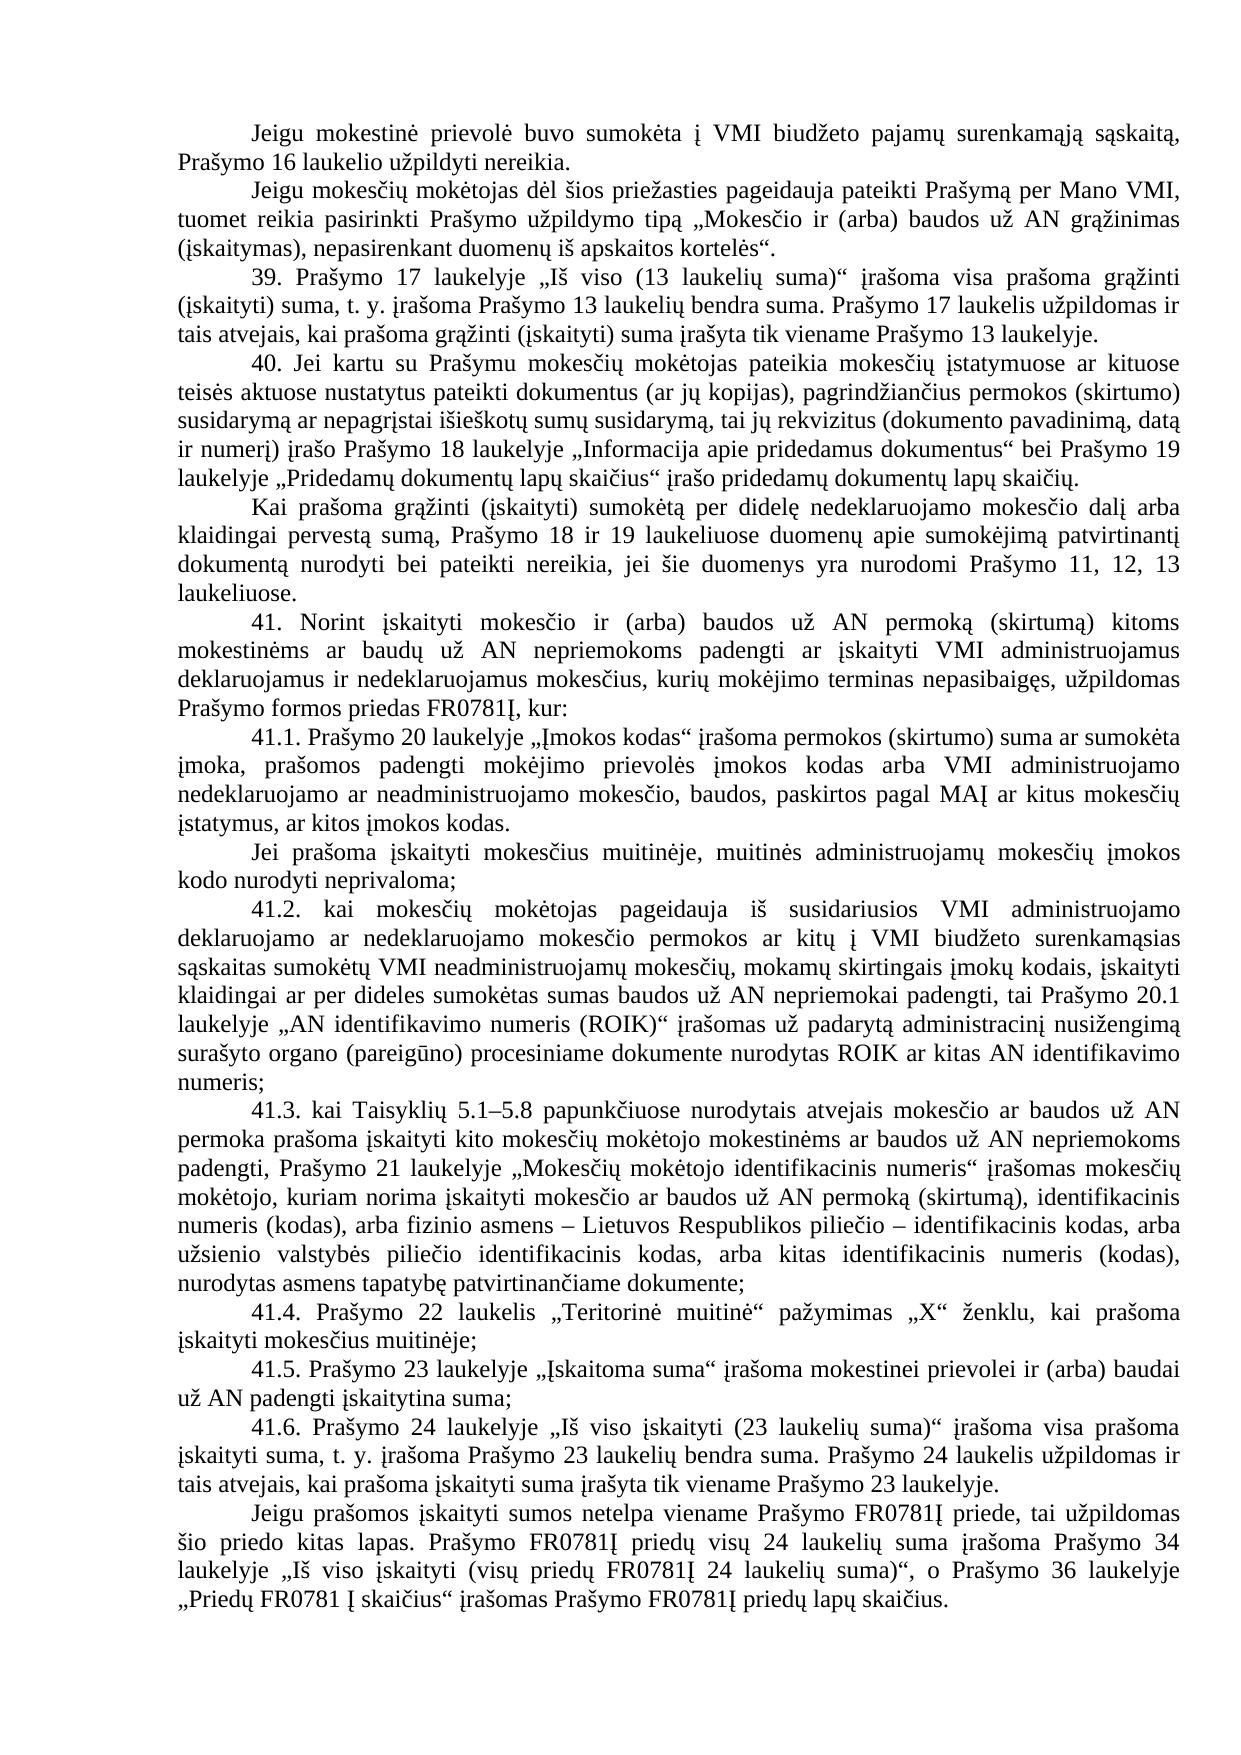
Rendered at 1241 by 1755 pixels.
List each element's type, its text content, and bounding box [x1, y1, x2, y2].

text Jeigu mokestinė prievolė buvo sumokėta į VMI biudžeto pajamų surenkamąją sąskaitą, Prašymo 16 laukelio užpildyti nereikia. [177, 118, 1181, 176]
text Jeigu mokesčių mokėtojas dėl šios priežasties pageidauja pateikti Prašymą per Mano VMI, tuomet reikia pasirinkti Prašymo užpildymo tipą „Mokesčio ir (arba) baudos už AN grąžinimas (įskaitymas), nepasirenkant duomenų iš apskaitos kortelės“. [177, 176, 1181, 262]
text 41.1. Prašymo 20 laukelyje „Įmokos kodas“ įrašoma permokos (skirtumo) suma ar sumokėta įmoka, prašomos padengti mokėjimo prievolės įmokos kodas arba VMI administruojamo nedeklaruojamo ar neadministruojamo mokesčio, baudos, paskirtos pagal MAĮ ar kitus mokesčių įstatymus, ar kitos įmokos kodas. [177, 722, 1181, 837]
text 41.4. Prašymo 22 laukelis „Teritorinė muitinė“ pažymimas „X“ ženklu, kai prašoma įskaityti mokesčius muitinėje; [177, 1297, 1181, 1354]
text 41.6. Prašymo 24 laukelyje „Iš viso įskaityti (23 laukelių suma)“ įrašoma visa prašoma įskaityti suma, t. y. įrašoma Prašymo 23 laukelių bendra suma. Prašymo 24 laukelis užpildomas ir tais atvejais, kai prašoma įskaityti suma įrašyta tik viename Prašymo 23 laukelyje. [177, 1412, 1181, 1498]
text Jeigu prašomos įskaityti sumos netelpa viename Prašymo FR0781Į priede, tai užpildomas šio priedo kitas lapas. Prašymo FR0781Į priedų visų 24 laukelių suma įrašoma Prašymo 34 laukelyje „Iš viso įskaityti (visų priedų FR0781Į 24 laukelių suma)“, o Prašymo 36 laukelyje „Priedų FR0781 Į skaičius“ įrašomas Prašymo FR0781Į priedų lapų skaičius. [177, 1498, 1181, 1613]
text Jei prašoma įskaityti mokesčius muitinėje, muitinės administruojamų mokesčių įmokos kodo nurodyti neprivaloma; [177, 837, 1181, 894]
text Kai prašoma grąžinti (įskaityti) sumokėtą per didelę nedeklaruojamo mokesčio dalį arba klaidingai pervestą sumą, Prašymo 18 ir 19 laukeliuose duomenų apie sumokėjimą patvirtinantį dokumentą nurodyti bei pateikti nereikia, jei šie duomenys yra nurodomi Prašymo 11, 12, 13 laukeliuose. [177, 492, 1181, 607]
text 40. Jei kartu su Prašymu mokesčių mokėtojas pateikia mokesčių įstatymuose ar kituose teisės aktuose nustatytus pateikti dokumentus (ar jų kopijas), pagrindžiančius permokos (skirtumo) susidarymą ar nepagrįstai išieškotų sumų susidarymą, tai jų rekvizitus (dokumento pavadinimą, datą ir numerį) įrašo Prašymo 18 laukelyje „Informacija apie pridedamus dokumentus“ bei Prašymo 19 laukelyje „Pridedamų dokumentų lapų skaičius“ įrašo pridedamų dokumentų lapų skaičių. [177, 348, 1181, 492]
text 39. Prašymo 17 laukelyje „Iš viso (13 laukelių suma)“ įrašoma visa prašoma grąžinti (įskaityti) suma, t. y. įrašoma Prašymo 13 laukelių bendra suma. Prašymo 17 laukelis užpildomas ir tais atvejais, kai prašoma grąžinti (įskaityti) suma įrašyta tik viename Prašymo 13 laukelyje. [177, 262, 1181, 348]
text 41.3. kai Taisyklių 5.1–5.8 papunkčiuose nurodytais atvejais mokesčio ar baudos už AN permoka prašoma įskaityti kito mokesčių mokėtojo mokestinėms ar baudos už AN nepriemokoms padengti, Prašymo 21 laukelyje „Mokesčių mokėtojo identifikacinis numeris“ įrašomas mokesčių mokėtojo, kuriam norima įskaityti mokesčio ar baudos už AN permoką (skirtumą), identifikacinis numeris (kodas), arba fizinio asmens – Lietuvos Respublikos piliečio – identifikacinis kodas, arba užsienio valstybės piliečio identifikacinis kodas, arba kitas identifikacinis numeris (kodas), nurodytas asmens tapatybę patvirtinančiame dokumente; [177, 1096, 1181, 1297]
text 41.5. Prašymo 23 laukelyje „Įskaitoma suma“ įrašoma mokestinei prievolei ir (arba) baudai už AN padengti įskaitytina suma; [177, 1354, 1181, 1412]
text 41. Norint įskaityti mokesčio ir (arba) baudos už AN permoką (skirtumą) kitoms mokestinėms ar baudų už AN nepriemokoms padengti ar įskaityti VMI administruojamus deklaruojamus ir nedeklaruojamus mokesčius, kurių mokėjimo terminas nepasibaigęs, užpildomas Prašymo formos priedas FR0781Į, kur: [177, 607, 1181, 722]
text 41.2. kai mokesčių mokėtojas pageidauja iš susidariusios VMI administruojamo deklaruojamo ar nedeklaruojamo mokesčio permokos ar kitų į VMI biudžeto surenkamąsias sąskaitas sumokėtų VMI neadministruojamų mokesčių, mokamų skirtingais įmokų kodais, įskaityti klaidingai ar per dideles sumokėtas sumas baudos už AN nepriemokai padengti, tai Prašymo 20.1 laukelyje „AN identifikavimo numeris (ROIK)“ įrašomas už padarytą administracinį nusižengimą surašyto organo (pareigūno) procesiniame dokumente nurodytas ROIK ar kitas AN identifikavimo numeris; [177, 894, 1181, 1096]
